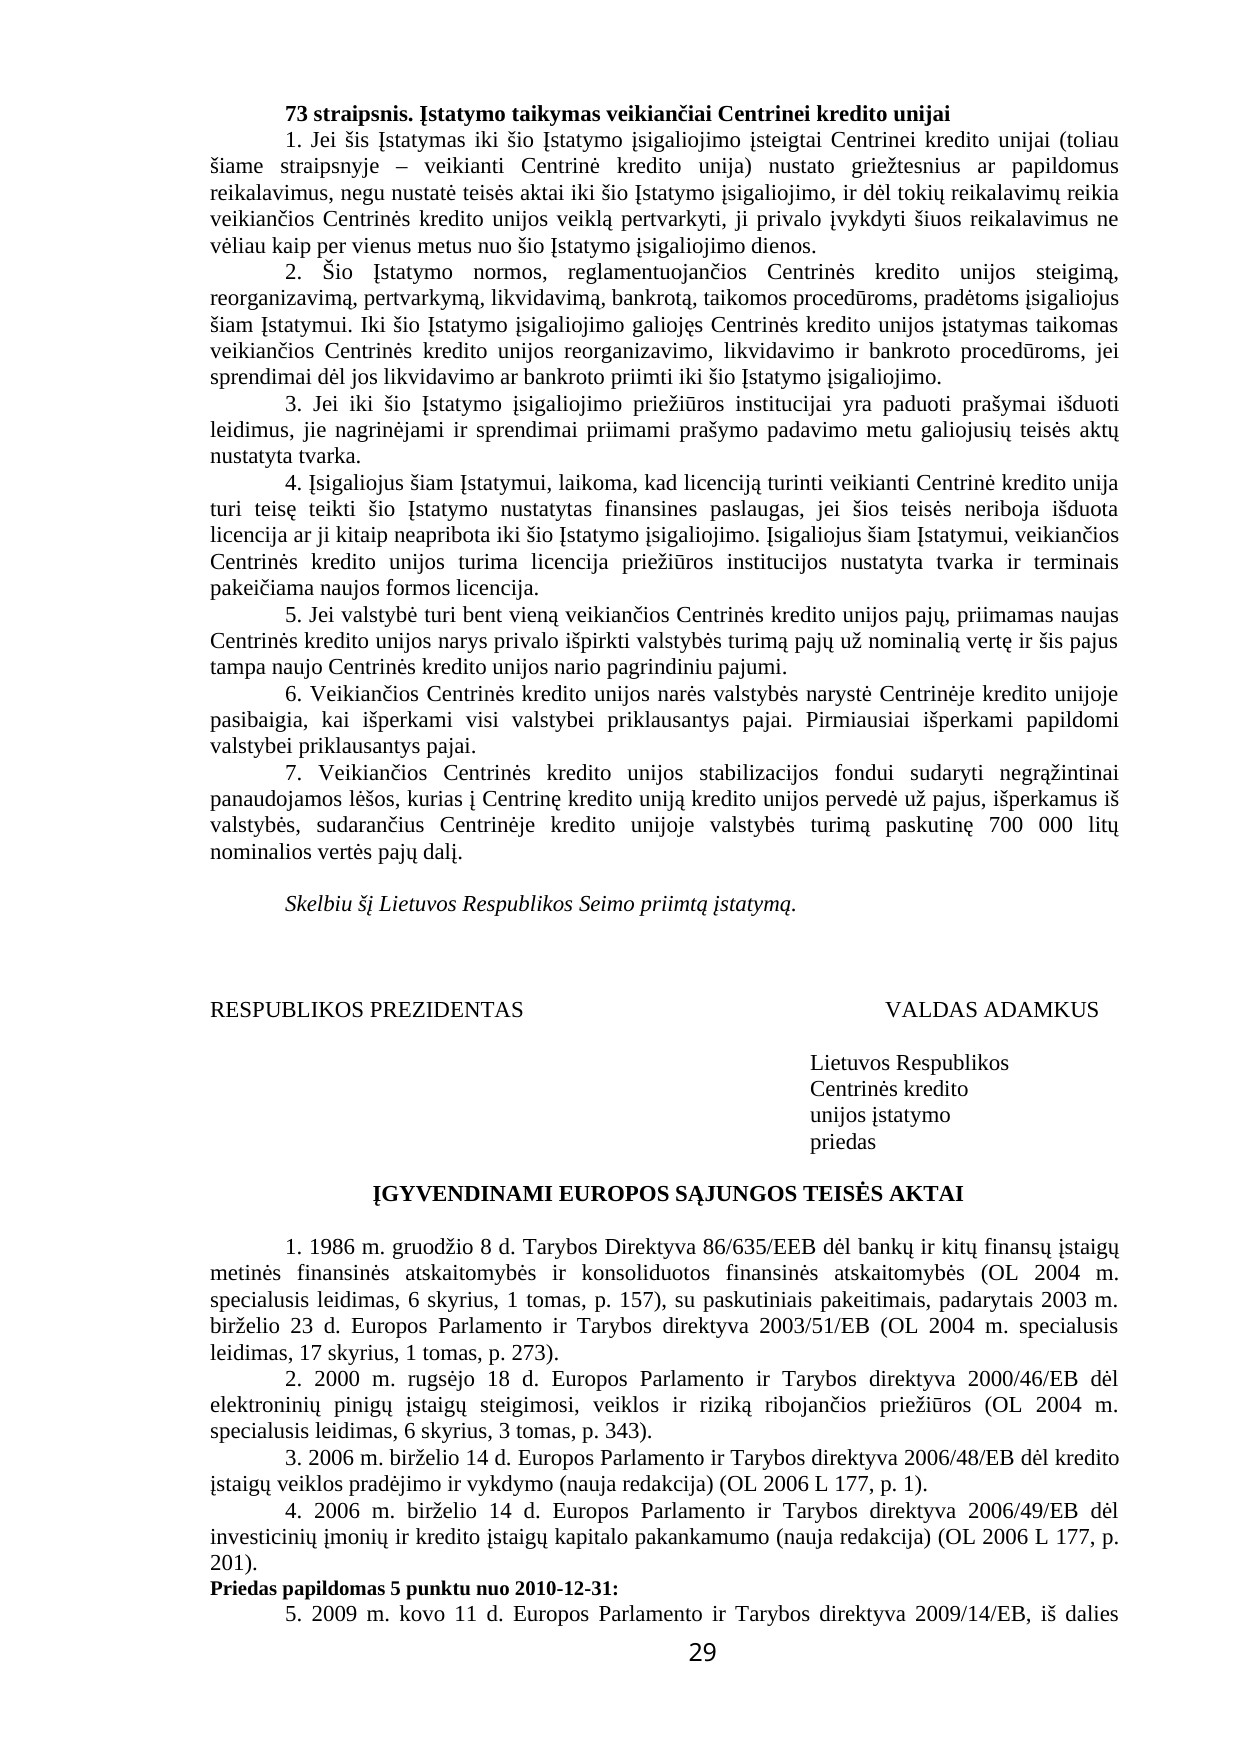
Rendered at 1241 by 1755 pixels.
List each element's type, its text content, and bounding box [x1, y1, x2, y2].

text 4. 2006 m. birželio 14 d. Europos Parlamento ir Tarybos direktyva 2006/49/EB dėl investicinių įmonių ir kredito įstaigų kapitalo pakankamumo (nauja redakcija) (OL 2006 L 177, p. 201). [210, 1497, 1120, 1576]
text 5. Jei valstybė turi bent vieną veikiančios Centrinės kredito unijos pajų, priimamas naujas Centrinės kredito unijos narys privalo išpirkti valstybės turimą pajų už nominalią vertę ir šis pajus tampa naujo Centrinės kredito unijos nario pagrindiniu pajumi. [210, 601, 1120, 680]
text unijos įstatymo [210, 1101, 1120, 1128]
text RESPUBLIKOS PREZIDENTAS VALDAS ADAMKUS [210, 996, 1120, 1022]
text 6. Veikiančios Centrinės kredito unijos narės valstybės narystė Centrinėje kredito unijoje pasibaigia, kai išperkami visi valstybei priklausantys pajai. Pirmiausiai išperkami papildomi valstybei priklausantys pajai. [210, 680, 1120, 759]
text 3. 2006 m. birželio 14 d. Europos Parlamento ir Tarybos direktyva 2006/48/EB dėl kredito įstaigų veiklos pradėjimo ir vykdymo (nauja redakcija) (OL 2006 L 177, p. 1). [210, 1444, 1120, 1497]
text priedas [210, 1128, 1120, 1154]
text 1. Jei šis Įstatymas iki šio Įstatymo įsigaliojimo įsteigtai Centrinei kredito unijai (toliau šiame straipsnyje – veikianti Centrinė kredito unija) nustato griežtesnius ar papildomus reikalavimus, negu nustatė teisės aktai iki šio Įstatymo įsigaliojimo, ir dėl tokių reikalavimų reikia veikiančios Centrinės kredito unijos veiklą pertvarkyti, ji privalo įvykdyti šiuos reikalavimus ne vėliau kaip per vienus metus nuo šio Įstatymo įsigaliojimo dienos. [210, 126, 1120, 258]
text Priedas papildomas 5 punktu nuo 2010-12-31: [210, 1576, 1120, 1600]
text Centrinės kredito [210, 1075, 1120, 1101]
text 4. Įsigaliojus šiam Įstatymui, laikoma, kad licenciją turinti veikianti Centrinė kredito unija turi teisę teikti šio Įstatymo nustatytas finansines paslaugas, jei šios teisės neriboja išduota licencija ar ji kitaip neapribota iki šio Įstatymo įsigaliojimo. Įsigaliojus šiam Įstatymui, veikiančios Centrinės kredito unijos turima licencija priežiūros institucijos nustatyta tvarka ir terminais pakeičiama naujos formos licencija. [210, 469, 1120, 601]
text 73 straipsnis. Įstatymo taikymas veikiančiai Centrinei kredito unijai [210, 100, 1120, 126]
text 2. 2000 m. rugsėjo 18 d. Europos Parlamento ir Tarybos direktyva 2000/46/EB dėl elektroninių pinigų įstaigų steigimosi, veiklos ir riziką ribojančios priežiūros (OL 2004 m. specialusis leidimas, 6 skyrius, 3 tomas, p. 343). [210, 1365, 1120, 1444]
text Lietuvos Respublikos [735, 1049, 1120, 1075]
text 2. Šio Įstatymo normos, reglamentuojančios Centrinės kredito unijos steigimą, reorganizavimą, pertvarkymą, likvidavimą, bankrotą, taikomos procedūroms, pradėtoms įsigaliojus šiam Įstatymui. Iki šio Įstatymo įsigaliojimo galiojęs Centrinės kredito unijos įstatymas taikomas veikiančios Centrinės kredito unijos reorganizavimo, likvidavimo ir bankroto procedūroms, jei sprendimai dėl jos likvidavimo ar bankroto priimti iki šio Įstatymo įsigaliojimo. [210, 258, 1120, 390]
subtitle ĮGYVENDINAMI EUROPOS SĄJUNGOS TEISĖS AKTAI [210, 1180, 1126, 1207]
text 3. Jei iki šio Įstatymo įsigaliojimo priežiūros institucijai yra paduoti prašymai išduoti leidimus, jie nagrinėjami ir sprendimai priimami prašymo padavimo metu galiojusių teisės aktų nustatyta tvarka. [210, 390, 1120, 469]
text Skelbiu šį Lietuvos Respublikos Seimo priimtą įstatymą. [210, 891, 1120, 917]
text 1. 1986 m. gruodžio 8 d. Tarybos Direktyva 86/635/EEB dėl bankų ir kitų finansų įstaigų metinės finansinės atskaitomybės ir konsoliduotos finansinės atskaitomybės (OL 2004 m. specialusis leidimas, 6 skyrius, 1 tomas, p. 157), su paskutiniais pakeitimais, padarytais 2003 m. birželio 23 d. Europos Parlamento ir Tarybos direktyva 2003/51/EB (OL 2004 m. specialusis leidimas, 17 skyrius, 1 tomas, p. 273). [210, 1233, 1120, 1365]
text 7. Veikiančios Centrinės kredito unijos stabilizacijos fondui sudaryti negrąžintinai panaudojamos lėšos, kurias į Centrinę kredito uniją kredito unijos pervedė už pajus, išperkamus iš valstybės, sudarančius Centrinėje kredito unijoje valstybės turimą paskutinę 700 000 litų nominalios vertės pajų dalį. [210, 759, 1120, 864]
text 5. 2009 m. kovo 11 d. Europos Parlamento ir Tarybos direktyva 2009/14/EB, iš dalies [210, 1600, 1120, 1626]
